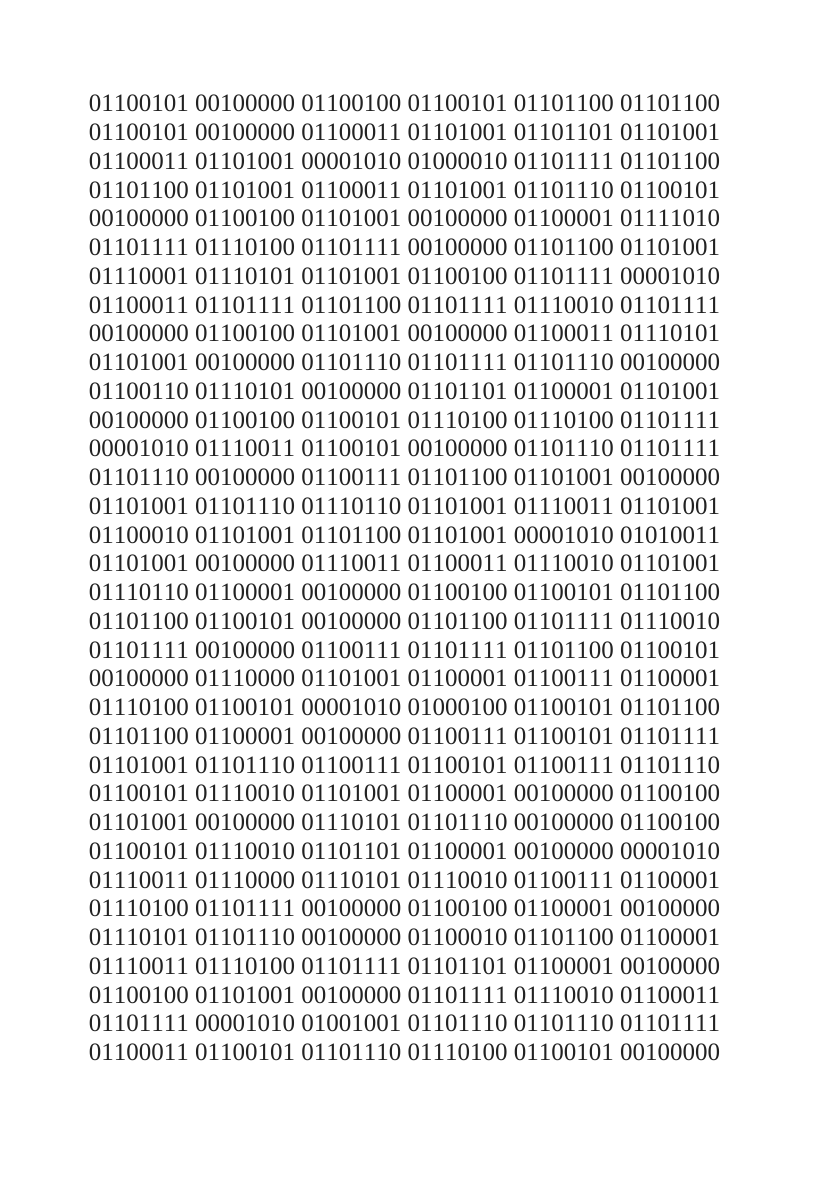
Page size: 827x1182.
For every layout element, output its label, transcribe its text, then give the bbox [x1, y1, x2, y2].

text 01100101 00100000 01100100 01100101 01101100 01101100 01100101 00100000 01100011 01101001 01101101 01101001 01100011 01101001 00001010 01000010 01101111 01101100 01101100 01101001 01100011 01101001 01101110 01100101 00100000 01100100 01101001 00100000 01100001 01111010 01101111 01110100 01101111 00100000 01101100 01101001 01110001 01110101 01101001 01100100 01101111 00001010 01100011 01101111 01101100 01101111 01110010 01101111 00100000 01100100 01101001 00100000 01100011 01110101 01101001 00100000 01101110 01101111 01101110 00100000 01100110 01110101 00100000 01101101 01100001 01101001 00100000 01100100 01100101 01110100 01110100 01101111 00001010 01110011 01100101 00100000 01101110 01101111 01101110 00100000 01100111 01101100 01101001 00100000 01101001 01101110 01110110 01101001 01110011 01101001 01100010 01101001 01101100 01101001 00001010 01010011 01101001 00100000 01110011 01100011 01110010 01101001 01110110 01100001 00100000 01100100 01100101 01101100 01101100 01100101 00100000 01101100 01101111 01110010 01101111 00100000 01100111 01101111 01101100 01100101 00100000 01110000 01101001 01100001 01100111 01100001 01110100 01100101 00001010 01000100 01100101 01101100 01101100 01100001 00100000 01100111 01100101 01101111 01101001 01101110 01100111 01100101 01100111 01101110 01100101 01110010 01101001 01100001 00100000 01100100 01101001 00100000 01110101 01101110 00100000 01100100 01100101 01110010 01101101 01100001 00100000 00001010 01110011 01110000 01110101 01110010 01100111 01100001 01110100 01101111 00100000 01100100 01100001 00100000 01110101 01101110 00100000 01100010 01101100 01100001 01110011 01110100 01101111 01101101 01100001 00100000 01100100 01101001 00100000 01101111 01110010 01100011 01101111 00001010 01001001 01101110 01101110 01101111 01100011 01100101 01101110 01110100 01100101 00100000 [88, 88, 738, 1066]
